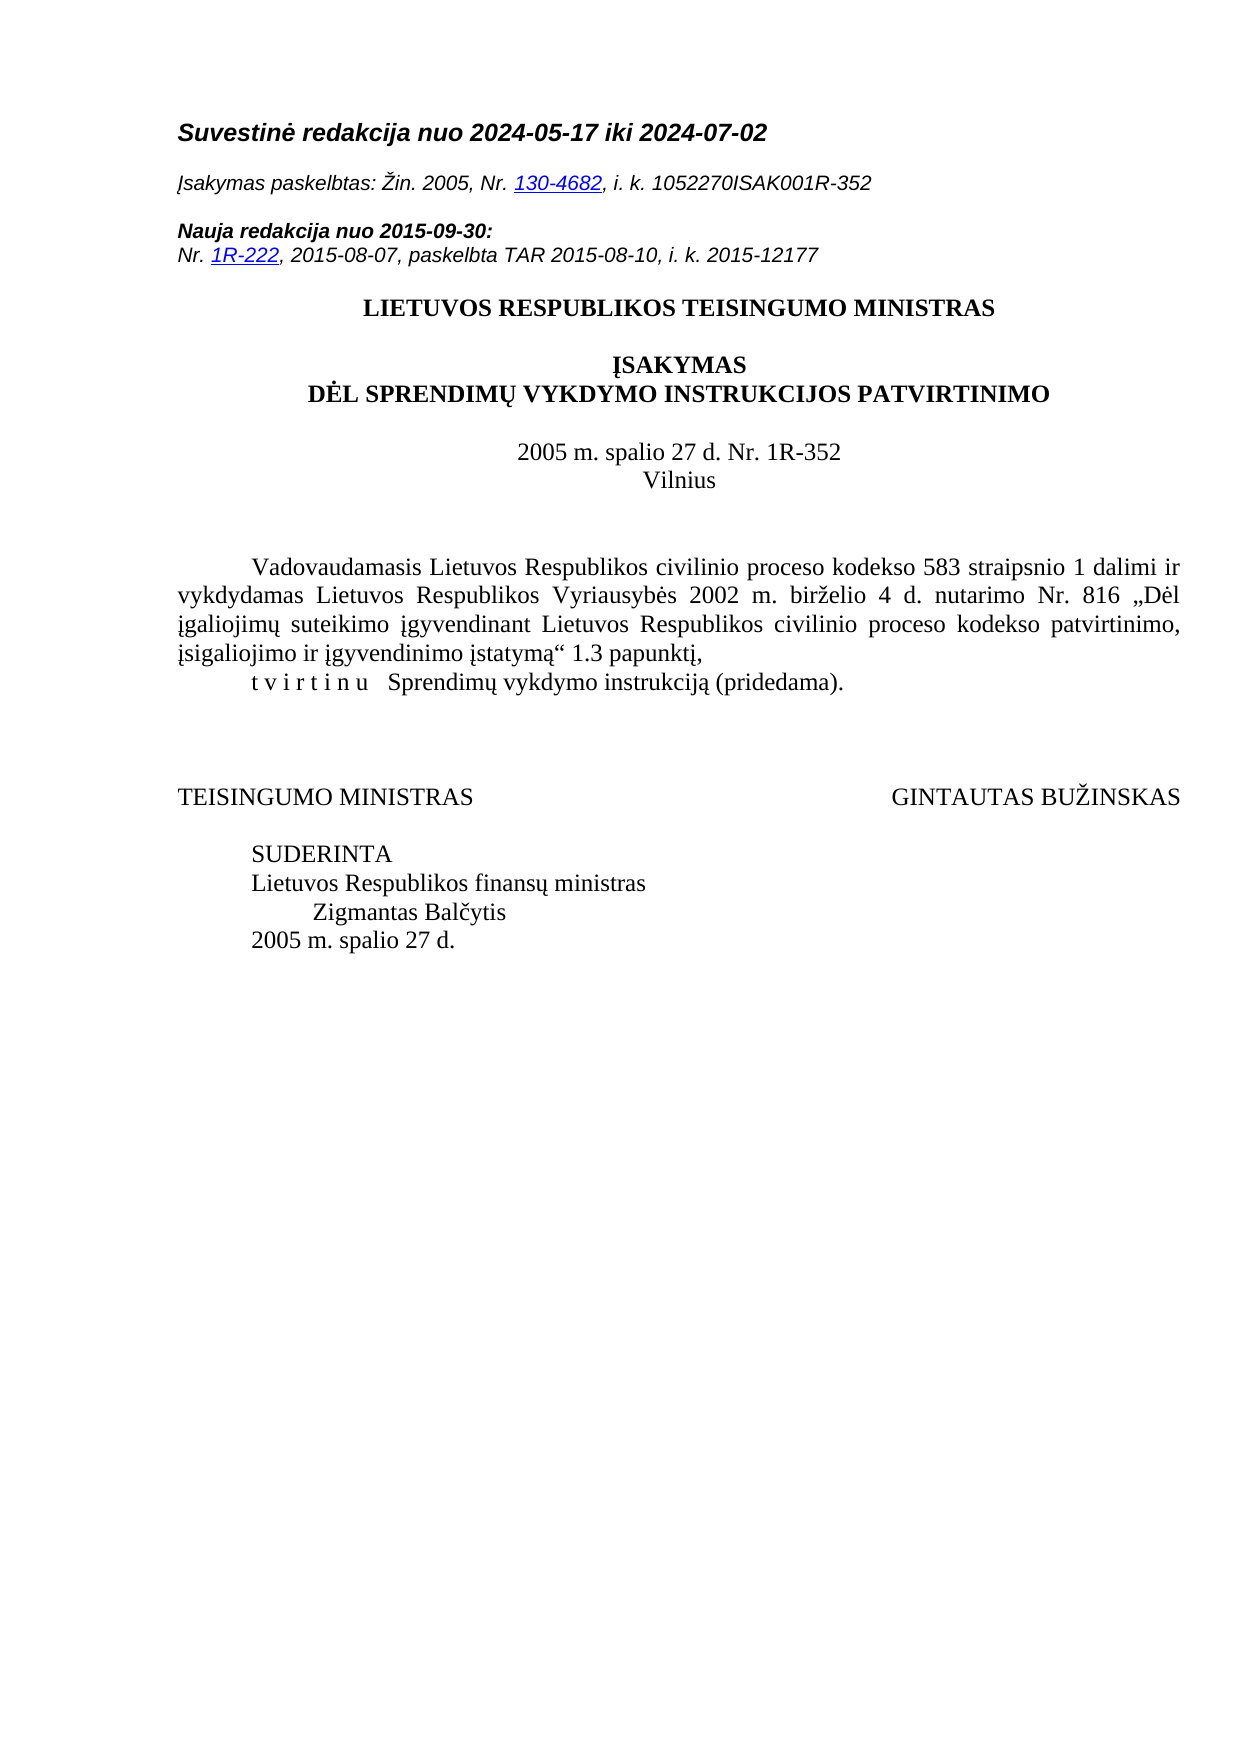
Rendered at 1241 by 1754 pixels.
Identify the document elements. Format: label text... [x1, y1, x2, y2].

text TEISINGUMO MINISTRAS GINTAUTAS BUŽINSKAS [177, 782, 1181, 811]
text Įsakymas paskelbtas: Žin. 2005, Nr. 130-4682, i. k. 1052270ISAK001R-352 [177, 171, 1181, 195]
text 2005 m. spalio 27 d. [177, 926, 1181, 954]
text SUDERINTA [177, 839, 1181, 868]
text Vilnius [177, 466, 1181, 494]
text Suvestinė redakcija nuo 2024-05-17 iki 2024-07-02 [177, 118, 1181, 147]
text Vadovaudamasis Lietuvos Respublikos civilinio proceso kodekso 583 straipsnio 1 dalimi ir vykdydamas Lietuvos Respublikos Vyriausybės 2002 m. birželio 4 d. nutarimo Nr. 816 „Dėl įgaliojimų suteikimo įgyvendinant Lietuvos Respublikos civilinio proceso kodekso patvirtinimo, įsigaliojimo ir įgyvendinimo įstatymą“ 1.3 papunktį, [177, 552, 1181, 667]
text DĖL SPRENDIMŲ VYKDYMO INSTRUKCIJOS PATVIRTINIMO [177, 379, 1181, 408]
text tvirtinu Sprendimų vykdymo instrukciją (pridedama). [177, 667, 1181, 696]
text Nauja redakcija nuo 2015-09-30: [177, 219, 1181, 243]
text ĮSAKYMAS [177, 351, 1181, 379]
text 2005 m. spalio 27 d. Nr. 1R-352 [177, 437, 1181, 466]
text Lietuvos Respublikos finansų ministras [177, 868, 1181, 897]
text Zigmantas Balčytis [177, 897, 1181, 926]
text LIETUVOS RESPUBLIKOS TEISINGUMO MINISTRAS [177, 293, 1181, 322]
text Nr. 1R-222, 2015-08-07, paskelbta TAR 2015-08-10, i. k. 2015-12177 [177, 243, 1181, 267]
